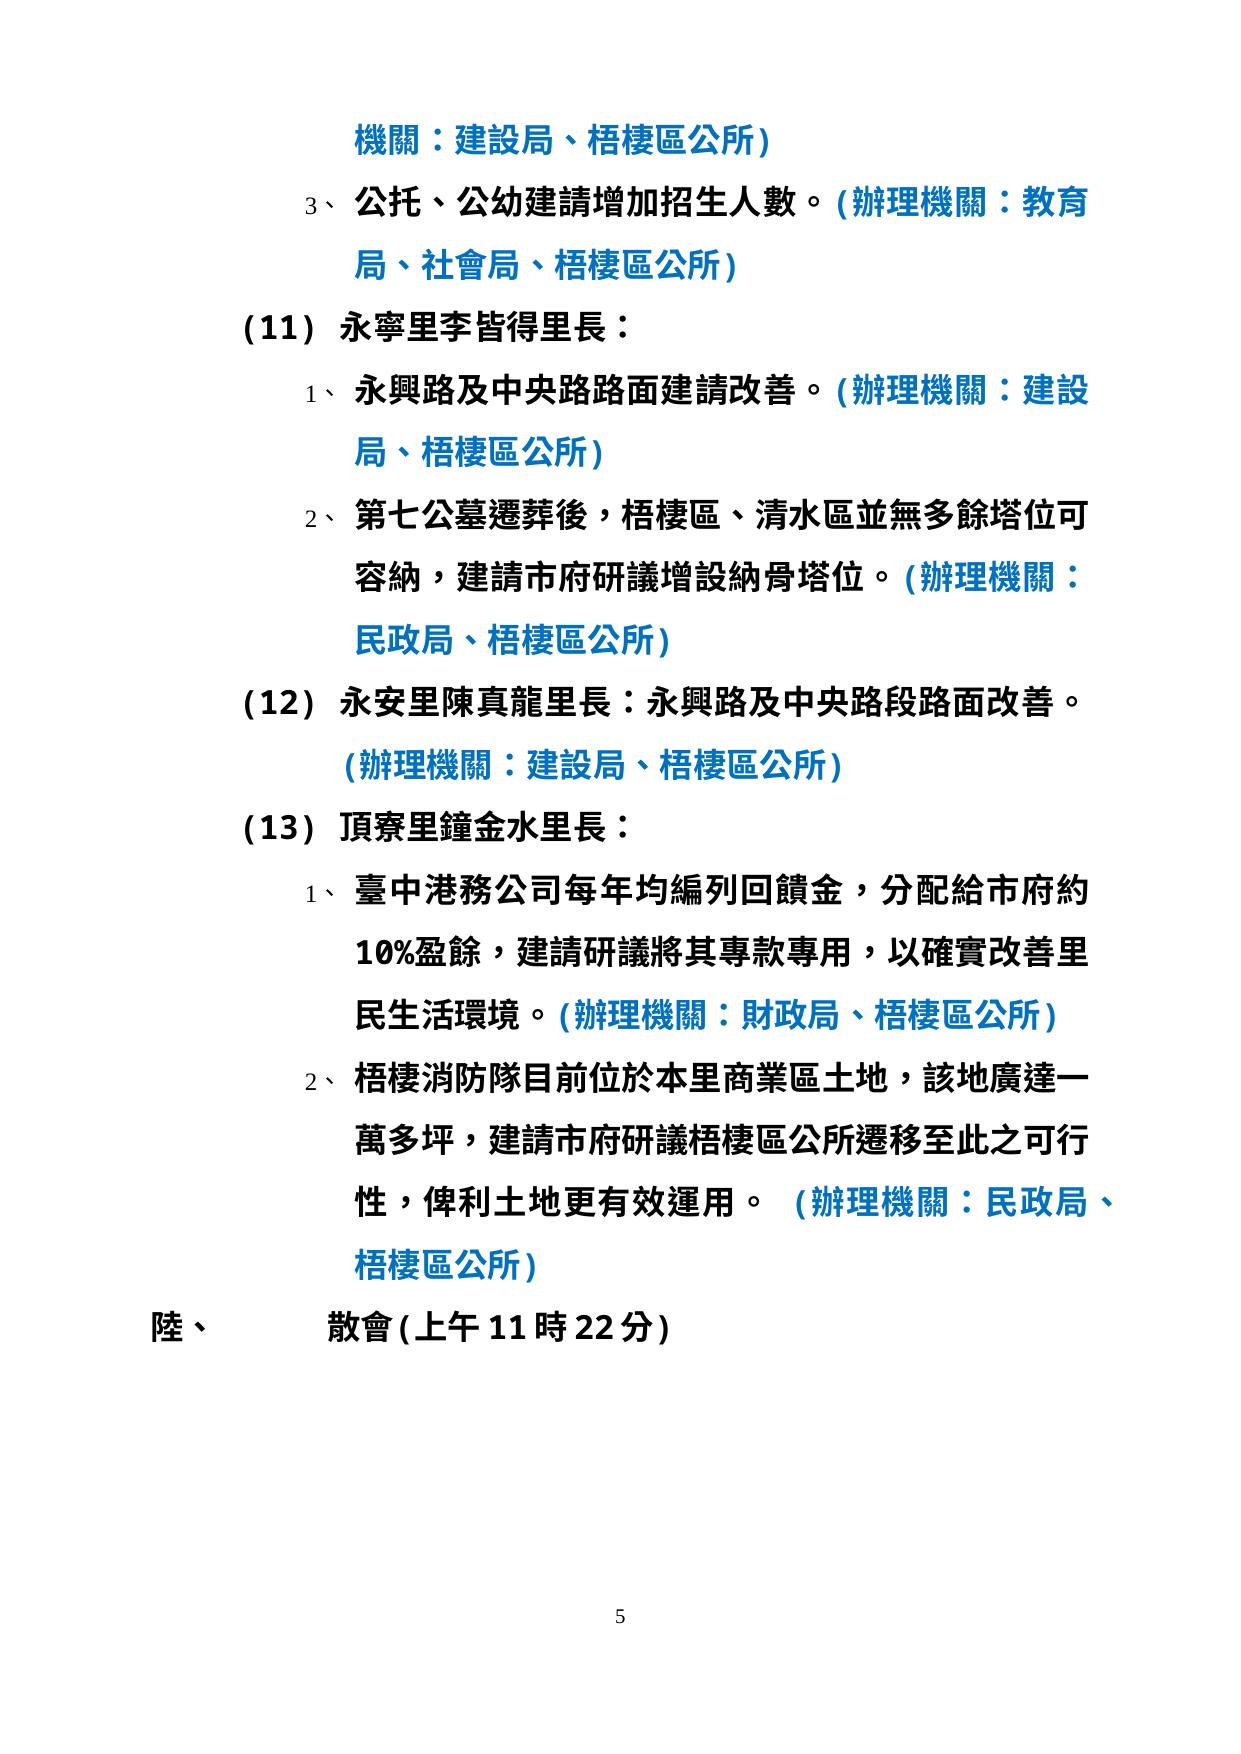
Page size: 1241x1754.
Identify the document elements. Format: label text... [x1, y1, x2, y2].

list 永寧里李皆得里長： [239, 284, 1090, 346]
list 第七公墓遷葬後，梧棲區、清水區並無多餘塔位可容納，建請市府研議增設納骨塔位。(辦理機關：民政局、梧棲區公所) [304, 471, 1090, 659]
list 永興路及中央路路面建請改善。(辦理機關：建設局、梧棲區公所) [304, 346, 1090, 471]
list 頂寮里鐘金水里長： [239, 784, 1090, 846]
list 永安里陳真龍里長：永興路及中央路段路面改善。(辦理機關：建設局、梧棲區公所) [239, 659, 1090, 784]
list 臺中港務公司每年均編列回饋金，分配給市府約10%盈餘，建請研議將其專款專用，以確實改善里民生活環境。(辦理機關：財政局、梧棲區公所) [304, 846, 1090, 1034]
list 機關：建設局、梧棲區公所) [304, 96, 1090, 159]
list 梧棲消防隊目前位於本里商業區土地，該地廣達一萬多坪，建請市府研議梧棲區公所遷移至此之可行性，俾利土地更有效運用。 (辦理機關：民政局、梧棲區公所) [304, 1034, 1090, 1284]
list 公托、公幼建請增加招生人數。(辦理機關：教育局、社會局、梧棲區公所) [304, 159, 1090, 284]
list 散會(上午11時22分) [150, 1284, 1090, 1346]
